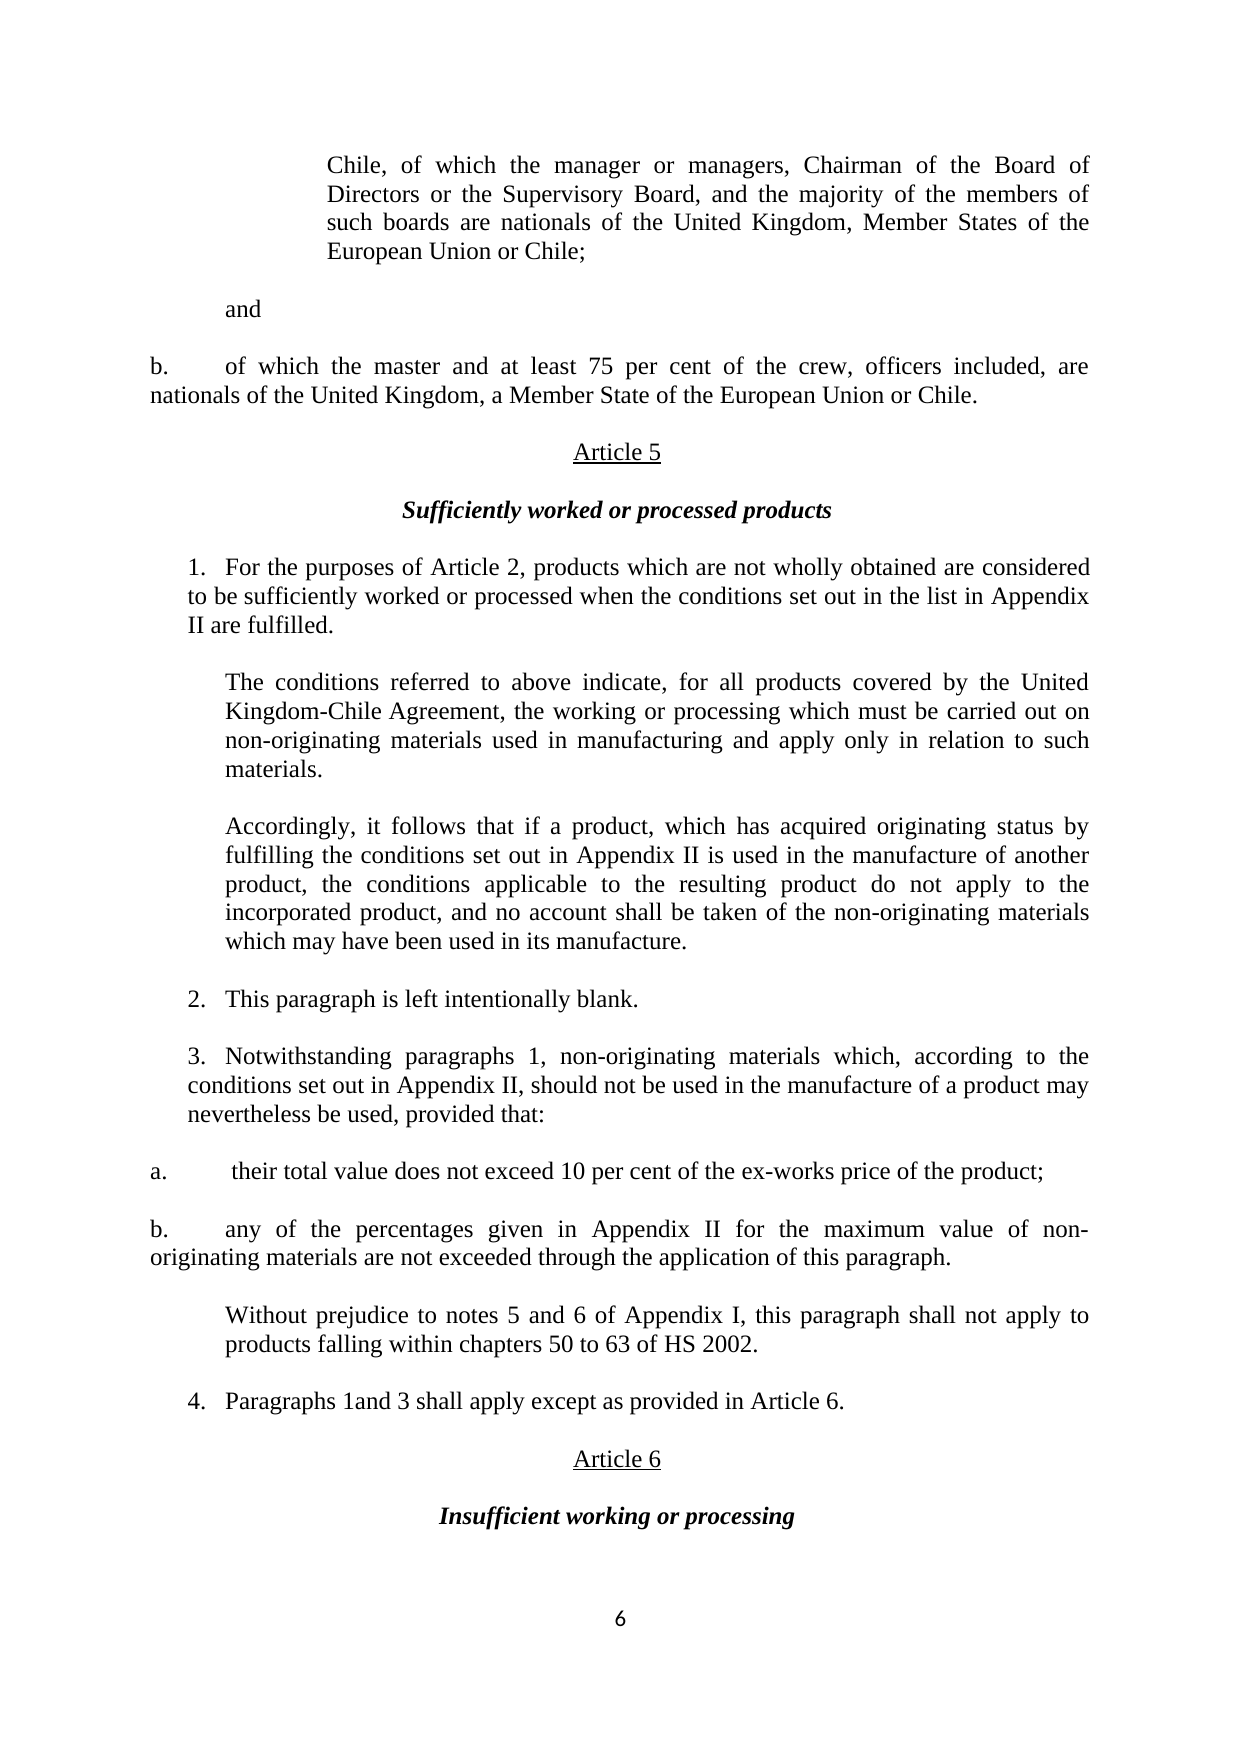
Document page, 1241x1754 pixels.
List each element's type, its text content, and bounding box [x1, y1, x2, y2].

text Article 5 [150, 437, 1090, 466]
list any of the percentages given in Appendix II for the maximum value of non-originating materials are not exceeded through the application of this paragraph. [150, 1214, 1090, 1271]
list For the purposes of Article 2, products which are not wholly obtained are considered to be sufficiently worked or processed when the conditions set out in the list in Appendix II are fulfilled. [187, 552, 1090, 639]
list their total value does not exceed 10 per cent of the ex-works price of the product; [150, 1156, 1090, 1185]
text Accordingly, it follows that if a product, which has acquired originating status by fulfilling the conditions set out in Appendix II is used in the manufacture of another product, the conditions applicable to the resulting product do not apply to the incorporated product, and no account shall be taken of the non-originating materials which may have been used in its manufacture. [225, 811, 1090, 955]
text Sufficiently worked or processed products [150, 495, 1090, 524]
list Notwithstanding paragraphs 1, non-originating materials which, according to the conditions set out in Appendix II, should not be used in the manufacture of a product may nevertheless be used, provided that: [187, 1041, 1090, 1127]
text Insufficient working or processing [150, 1501, 1090, 1530]
list Paragraphs 1and 3 shall apply except as provided in Article 6. [187, 1386, 1090, 1415]
text The conditions referred to above indicate, for all products covered by the United Kingdom-Chile Agreement, the working or processing which must be carried out on non-originating materials used in manufacturing and apply only in relation to such materials. [225, 667, 1090, 782]
list of which the master and at least 75 per cent of the crew, officers included, are nationals of the United Kingdom, a Member State of the European Union or Chile. [150, 351, 1090, 409]
text Without prejudice to notes 5 and 6 of Appendix I, this paragraph shall not apply to products falling within chapters 50 to 63 of HS 2002. [225, 1300, 1090, 1357]
list Chile, of which the manager or managers, Chairman of the Board of Directors or the Supervisory Board, and the majority of the members of such boards are nationals of the United Kingdom, Member States of the European Union or Chile; [327, 150, 1090, 265]
list This paragraph is left intentionally blank. [187, 984, 1090, 1012]
text and [150, 294, 1090, 322]
text Article 6 [150, 1444, 1090, 1472]
